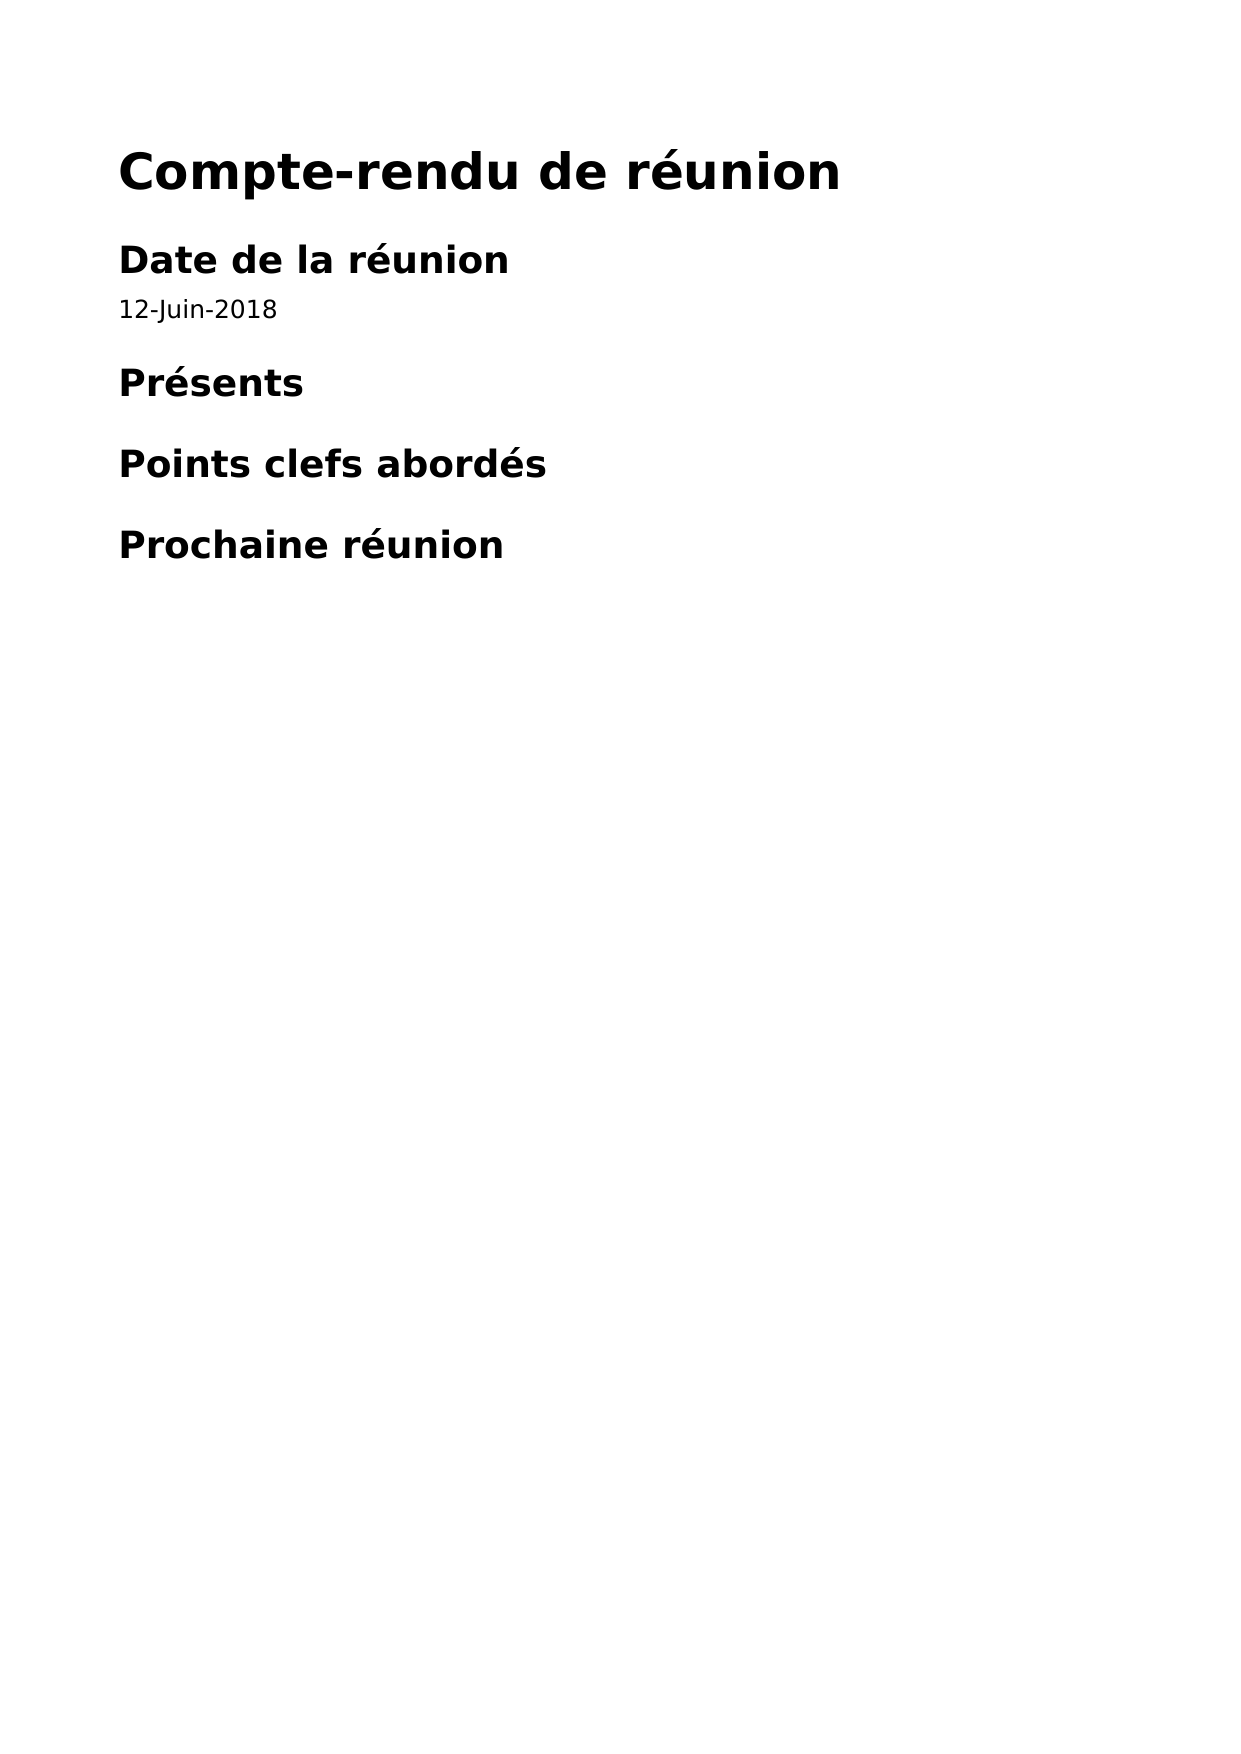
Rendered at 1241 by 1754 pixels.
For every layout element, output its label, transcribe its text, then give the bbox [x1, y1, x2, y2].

subtitle Points clefs abordés [118, 443, 1122, 486]
subtitle Prochaine réunion [118, 524, 1122, 568]
subtitle Présents [118, 362, 1122, 405]
subtitle Date de la réunion [118, 239, 1122, 282]
text 12-Juin-2018 [118, 295, 1122, 324]
subtitle Compte-rendu de réunion [118, 143, 1122, 201]
